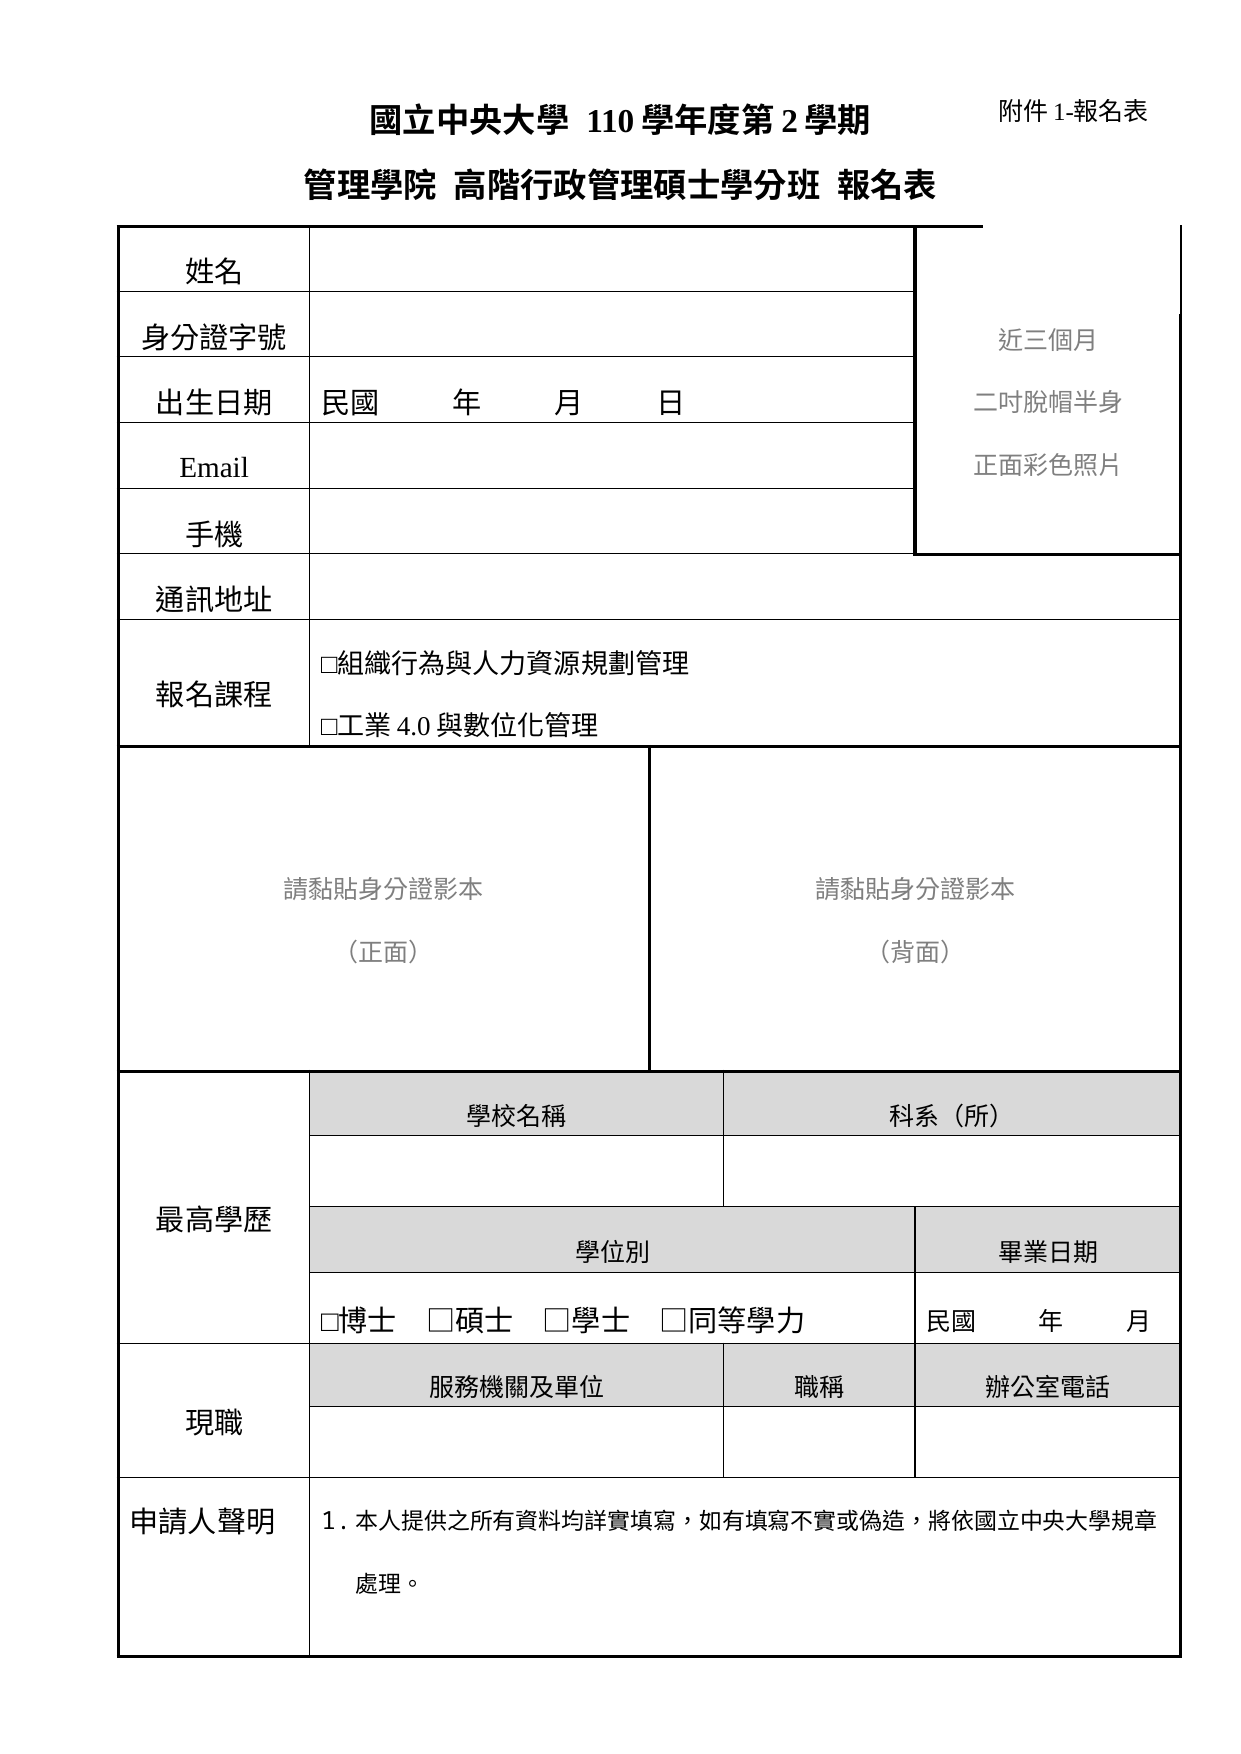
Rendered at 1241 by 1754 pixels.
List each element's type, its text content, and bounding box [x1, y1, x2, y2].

table_cell [310, 554, 1179, 619]
table_cell 身分證字號 [120, 292, 309, 356]
table_cell [310, 292, 913, 356]
table_cell 出生日期 [120, 357, 309, 422]
table_cell 手機 [120, 489, 309, 553]
table_cell 最高學歷 [120, 1073, 309, 1342]
table_cell 畢業日期 [916, 1207, 1179, 1272]
table_cell 請黏貼身分證影本 （正面） [120, 748, 648, 1069]
text 附件1-報名表 [998, 92, 1165, 128]
table_cell □博士 □碩士 □學士 □同等學力 [310, 1273, 914, 1342]
text 國立中央大學 110學年度第2學期 [118, 84, 1180, 314]
table_cell 民國 年 月 [916, 1273, 1179, 1342]
table_cell 通訊地址 [120, 554, 309, 619]
table_cell [310, 1407, 723, 1477]
table_cell 科系（所） [724, 1073, 1179, 1135]
table_header 姓名 [120, 228, 309, 291]
table_cell [310, 1136, 723, 1206]
table_cell 辦公室電話 [916, 1344, 1179, 1406]
table_cell [724, 1407, 914, 1477]
table_cell 學校名稱 [310, 1073, 723, 1135]
table_cell □組織行為與人力資源規劃管理 □工業4.0與數位化管理 [310, 620, 1179, 745]
table_cell 本人提供之所有資料均詳實填寫，如有填寫不實或偽造，將依國立中央大學規章處理。 同意報名所填各項資料，由國立中央大學依據「個人資料保護法」等相關法令規定，為必要之資訊應用，處理相關事宜。 報名者親簽： 日期： [310, 1478, 1179, 1655]
table_cell [310, 489, 913, 553]
table_header 請黏貼 近三個月 二吋脫帽半身 正面彩色照片 [917, 228, 1179, 553]
table_cell 現職 [120, 1344, 309, 1477]
table_cell 民國 年 月 日 [310, 357, 913, 422]
table_cell 報名課程 [120, 620, 309, 745]
table_header [310, 228, 913, 291]
table_cell 職稱 [724, 1344, 914, 1406]
table_cell [916, 1407, 1179, 1477]
table_cell 申請人聲明 [120, 1478, 309, 1655]
table_cell [310, 423, 913, 487]
table_cell 請黏貼身分證影本 （背面） [651, 748, 1179, 1069]
table_cell [724, 1136, 1179, 1206]
table_cell Email [120, 423, 309, 487]
table_cell 學位別 [310, 1207, 914, 1272]
text 管理學院 高階行政管理碩士學分班 報名表 [118, 160, 983, 206]
table_cell 服務機關及單位 [310, 1344, 723, 1406]
